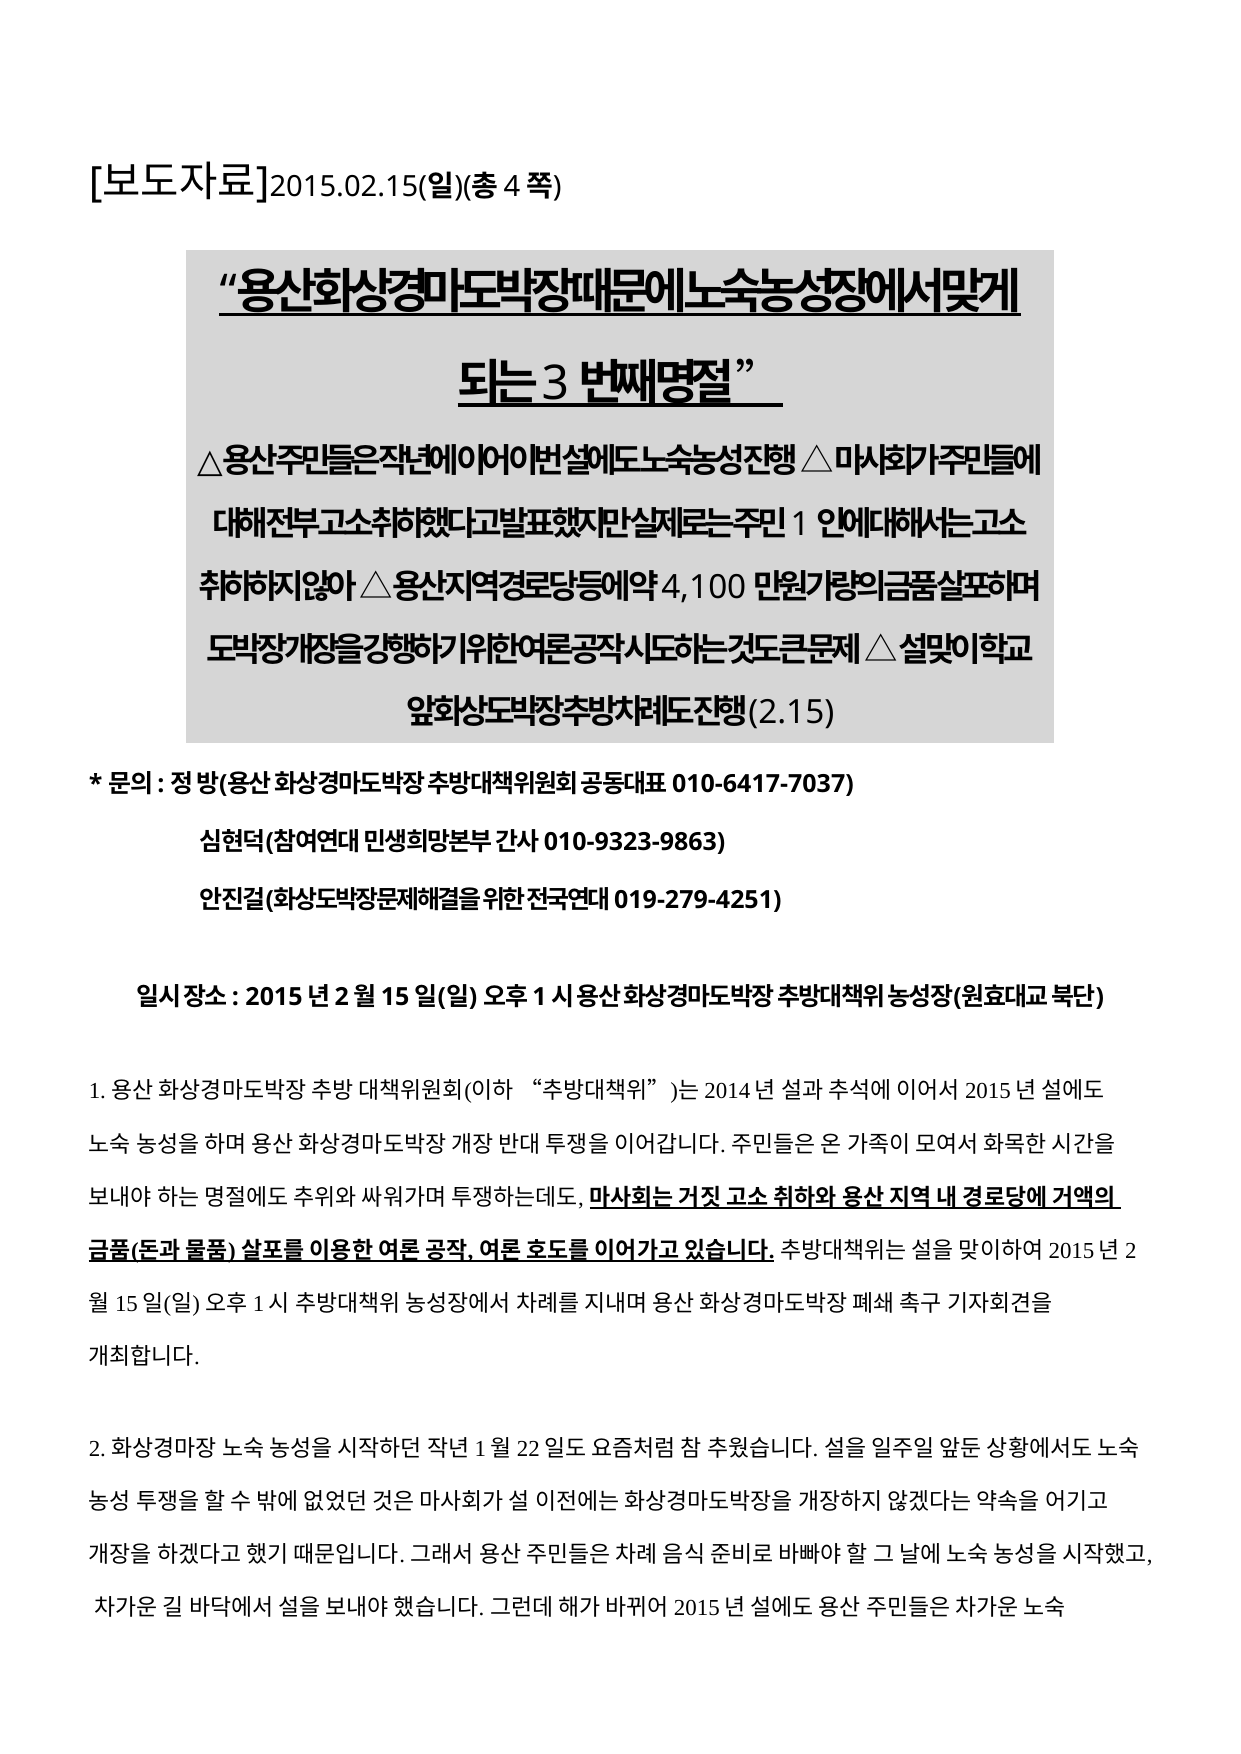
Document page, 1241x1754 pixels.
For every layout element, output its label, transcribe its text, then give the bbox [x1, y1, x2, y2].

text [보도자료]2015.02.15(일)(총 4쪽) [88, 148, 1152, 208]
text 1. 용산 화상경마도박장 추방 대책위원회(이하 “추방대책위”)는 2014년 설과 추석에 이어서 2015년 설에도 노숙 농성을 하며 용산 화상경마도박장 개장 반대 투쟁을 이어갑니다. 주민들은 온 가족이 모여서 화목한 시간을 보내야 하는 명절에도 추위와 싸워가며 투쟁하는데도, 마사회는 거짓 고소 취하와 용산 지역 내 경로당에 거액의 금품(돈과 물품) 살포를 이용한 여론 공작, 여론 호도를 이어가고 있습니다. 추방대책위는 설을 맞이하여 2015년 2월 15일(일) 오후 1시 추방대책위 농성장에서 차례를 지내며 용산 화상경마도박장 폐쇄 촉구 기자회견을 개최합니다. [88, 1072, 1152, 1371]
text * 문의 : 정 방(용산 화상경마도박장 추방대책위원회 공동대표 010-6417-7037) [88, 764, 1152, 800]
text 심현덕(참여연대 민생희망본부 간사 010-9323-9863) [199, 822, 1152, 858]
text 일시 장소 : 2015년 2월 15일(일) 오후 1시 용산 화상경마도박장 추방대책위 농성장(원효대교 북단) [88, 976, 1152, 1012]
text 2. 화상경마장 노숙 농성을 시작하던 작년 1월 22일도 요즘처럼 참 추웠습니다. 설을 일주일 앞둔 상황에서도 노숙 농성 투쟁을 할 수 밖에 없었던 것은 마사회가 설 이전에는 화상경마도박장을 개장하지 않겠다는 약속을 어기고 개장을 하겠다고 했기 때문입니다. 그래서 용산 주민들은 차례 음식 준비로 바빠야 할 그 날에 노숙 농성을 시작했고, 차가운 길 바닥에서 설을 보내야 했습니다. 그런데 해가 바뀌어 2015년 설에도 용산 주민들은 차가운 노숙 [88, 1429, 1152, 1622]
text 안진걸(화상도박장문제해결을 위한 전국연대 019-279-4251) [199, 879, 1152, 916]
table_header “용산 화상경마도박장 때문에 노숙농성장에서 맞게 되는 3번째 명절” △용산 주민들은 작년에 이어 이번 설에도 노숙농성 진행 △마사회가 주민들에 대해 전부 고소 취하했다고 발표 했지만 실제로는 주민 1인에 대해서는 고소 취하하지 않아 △용산 지역 경로당 등에 약 4,100만원 가량의 금품 살포하며 도박장 개장을 강행하기 위한 여론 공작 시도하는 것도 큰 문제 △설 맞이 학교 앞 화상도박장 추방 차례도 진행(2.15) [186, 250, 1054, 743]
